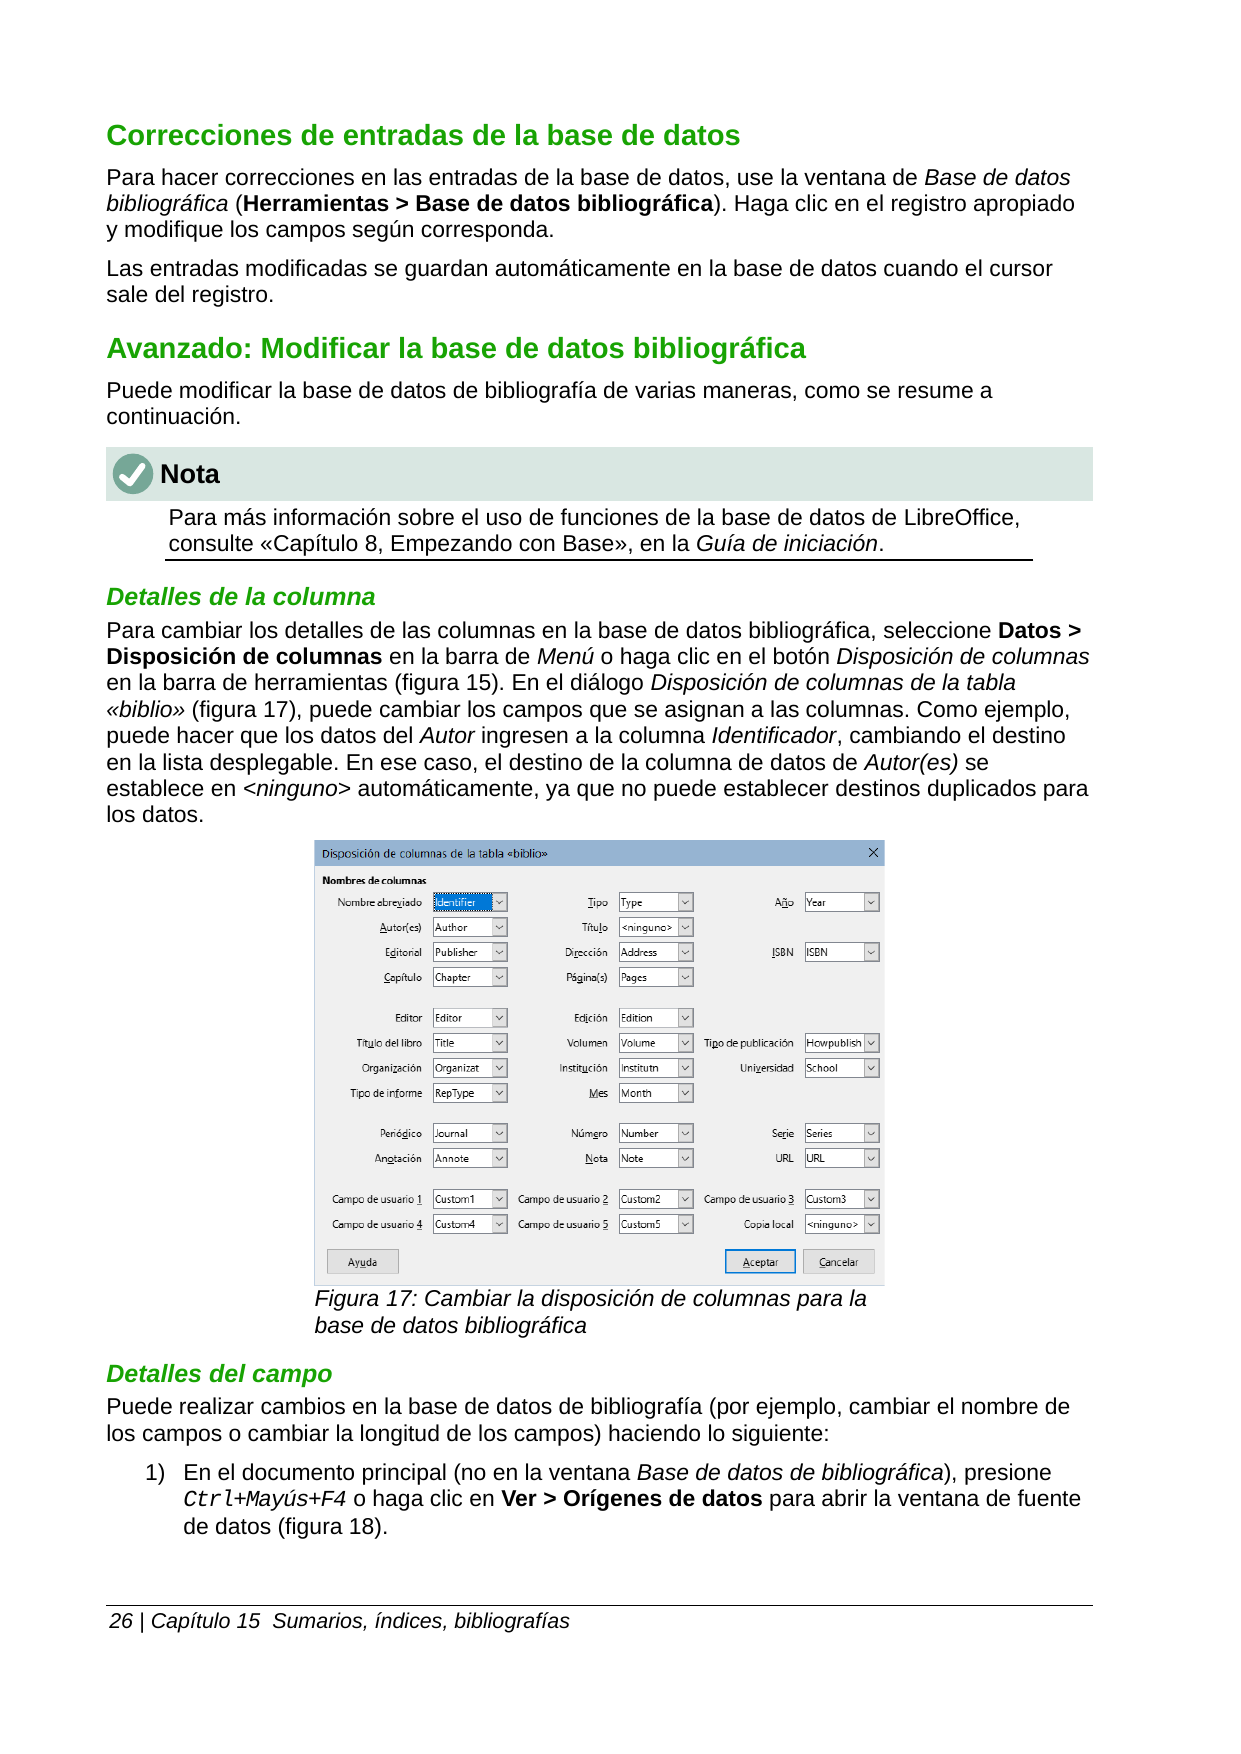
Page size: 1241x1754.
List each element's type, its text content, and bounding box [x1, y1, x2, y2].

text Para más información sobre el uso de funciones de la base de datos de LibreOffice, consulte «Capítulo 8, Empezando con Base», en la Guía de iniciación. [165, 501, 1033, 559]
text Para hacer correcciones en las entradas de la base de datos, use la ventana de Base de datos bibliográfica (Herramientas > Base de datos bibliográfica). Haga clic en el registro apropiado y modifique los campos según corresponda. [106, 163, 1093, 242]
text Puede modificar la base de datos de bibliografía de varias maneras, como se resume a continuación. [106, 377, 1093, 429]
subtitle Detalles del campo [106, 1359, 1093, 1387]
subtitle Nota [106, 447, 1093, 501]
list En el documento principal (no en la ventana Base de datos de bibliográfica), presione Ctrl+Mayús+F4 o haga clic en Ver > Orígenes de datos para abrir la ventana de fuente de datos (figura 18). [165, 1458, 1093, 1539]
picture [314, 840, 885, 1286]
text Las entradas modificadas se guardan automáticamente en la base de datos cuando el cursor sale del registro. [106, 255, 1093, 308]
list Puede realizar cambios en la base de datos de bibliografía (por ejemplo, cambiar el nombre de los campos o cambiar la longitud de los campos) haciendo lo siguiente: [106, 1393, 1093, 1446]
text Figura 17: Cambiar la disposición de columnas para la base de datos bibliográfica [314, 1286, 884, 1338]
subtitle Avanzado: Modificar la base de datos bibliográfica [106, 331, 1093, 365]
subtitle Detalles de la columna [106, 582, 1093, 611]
subtitle Correcciones de entradas de la base de datos [106, 118, 1093, 152]
text Para cambiar los detalles de las columnas en la base de datos bibliográfica, seleccione Datos > Disposición de columnas en la barra de Menú o haga clic en el botón Disposición de columnas en la barra de herramientas (figura 15). En el diálogo Disposición de columnas de la tabla «biblio» (figura 17), puede cambiar los campos que se asignan a las columnas. Como ejemplo, puede hacer que los datos del Autor ingresen a la columna Identificador, cambiando el destino en la lista desplegable. En ese caso, el destino de la columna de datos de Autor(es) se establece en <ninguno> automáticamente, ya que no puede establecer destinos duplicados para los datos. [106, 617, 1093, 827]
